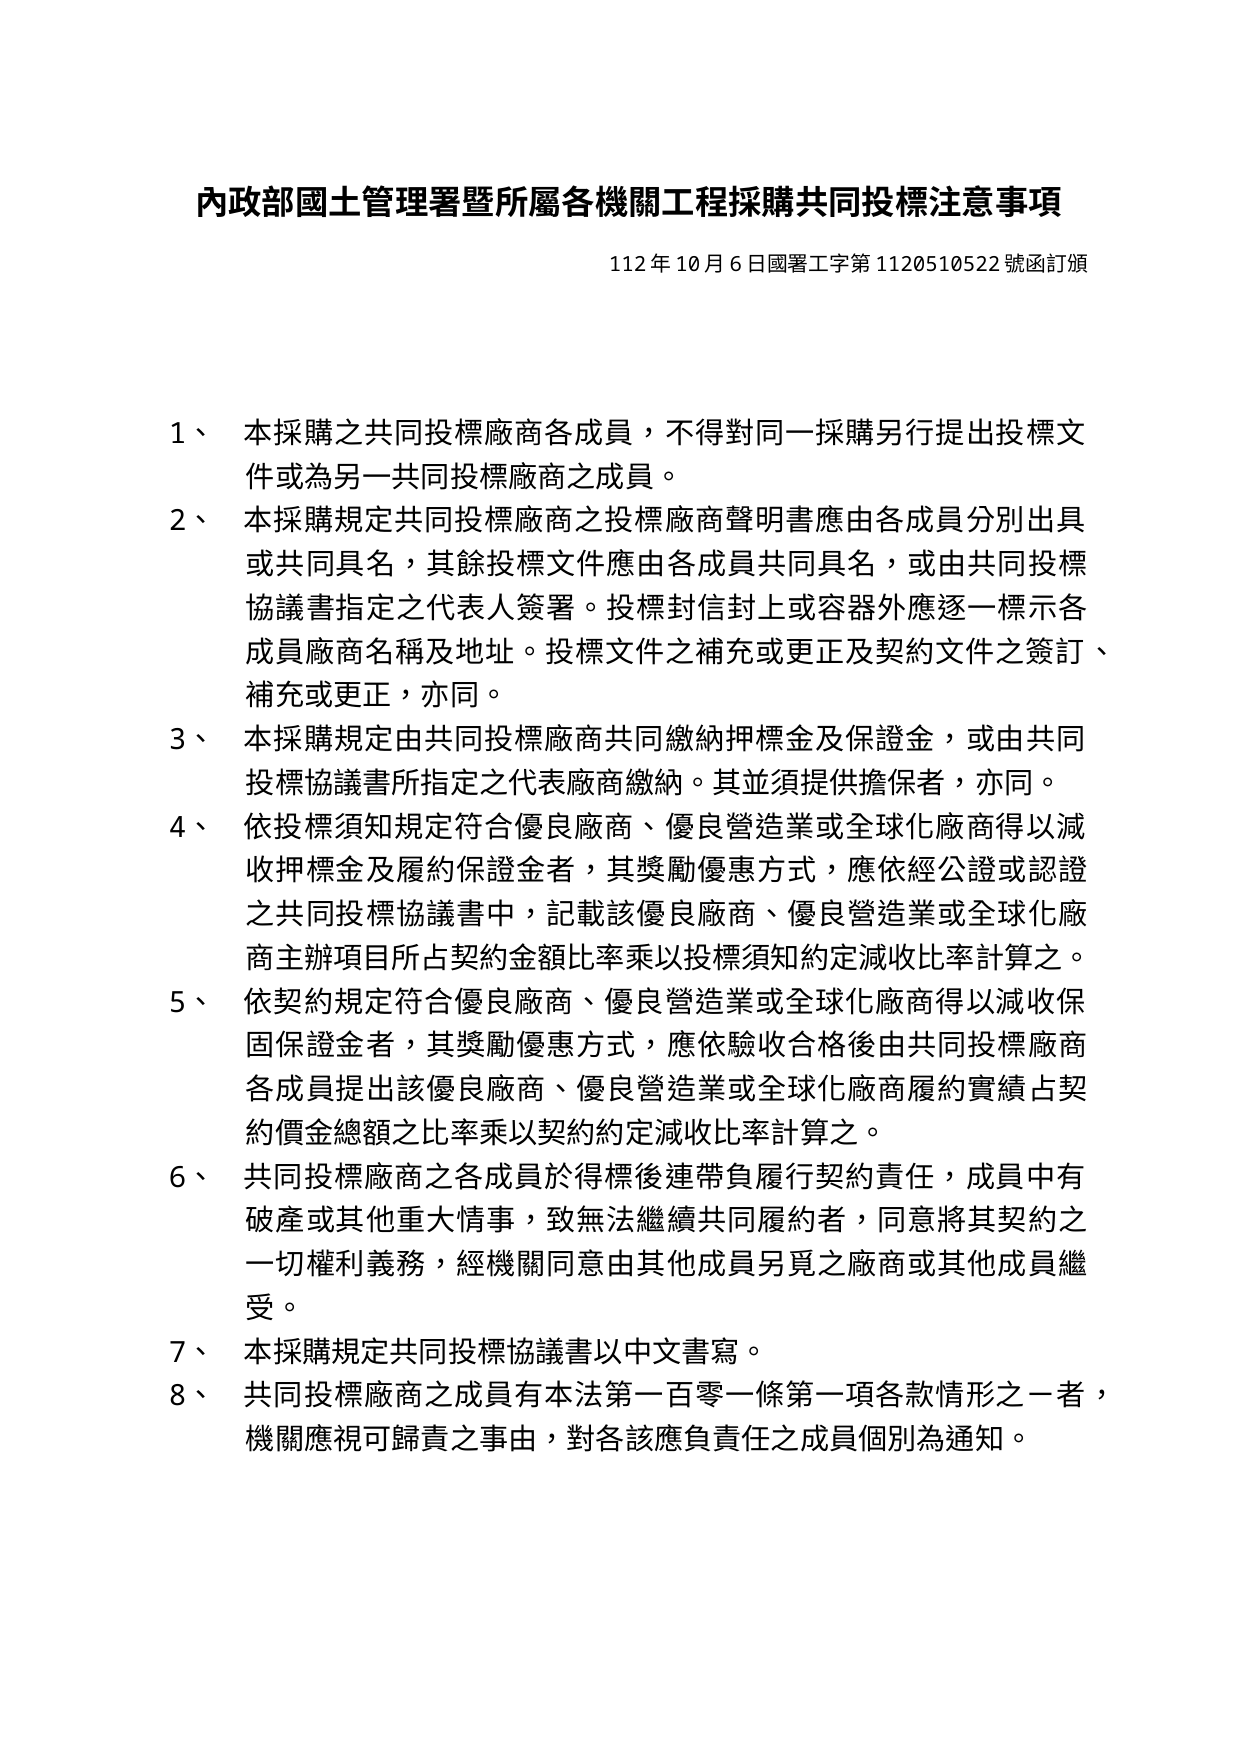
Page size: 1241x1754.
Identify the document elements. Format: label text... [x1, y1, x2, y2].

list 本採購規定共同投標廠商之投標廠商聲明書應由各成員分別出具或共同具名，其餘投標文件應由各成員共同具名，或由共同投標協議書指定之代表人簽署。投標封信封上或容器外應逐一標示各成員廠商名稱及地址。投標文件之補充或更正及契約文件之簽訂、補充或更正，亦同。 [169, 496, 1087, 714]
list 依投標須知規定符合優良廠商、優良營造業或全球化廠商得以減收押標金及履約保證金者，其獎勵優惠方式，應依經公證或認證之共同投標協議書中，記載該優良廠商、優良營造業或全球化廠商主辦項目所占契約金額比率乘以投標須知約定減收比率計算之。 [169, 802, 1087, 977]
list 共同投標廠商之各成員於得標後連帶負履行契約責任，成員中有破產或其他重大情事，致無法繼續共同履約者，同意將其契約之一切權利義務，經機關同意由其他成員另覓之廠商或其他成員繼受。 [169, 1152, 1087, 1327]
list 本採購規定由共同投標廠商共同繳納押標金及保證金，或由共同投標協議書所指定之代表廠商繳納。其並須提供擔保者，亦同。 [169, 714, 1087, 802]
text 內政部國土管理署暨所屬各機關工程採購共同投標注意事項 [169, 158, 1087, 221]
list 共同投標廠商之成員有本法第一百零一條第一項各款情形之ㄧ者，機關應視可歸責之事由，對各該應負責任之成員個別為通知。 [169, 1371, 1087, 1458]
list 本採購之共同投標廠商各成員，不得對同一採購另行提出投標文件或為另一共同投標廠商之成員。 [169, 408, 1087, 496]
list 本採購規定共同投標協議書以中文書寫。 [169, 1327, 1087, 1371]
list 依契約規定符合優良廠商、優良營造業或全球化廠商得以減收保固保證金者，其獎勵優惠方式，應依驗收合格後由共同投標廠商各成員提出該優良廠商、優良營造業或全球化廠商履約實績占契約價金總額之比率乘以契約約定減收比率計算之。 [169, 977, 1087, 1152]
text 112年10月6日國署工字第1120510522號函訂頒 [169, 221, 1087, 283]
